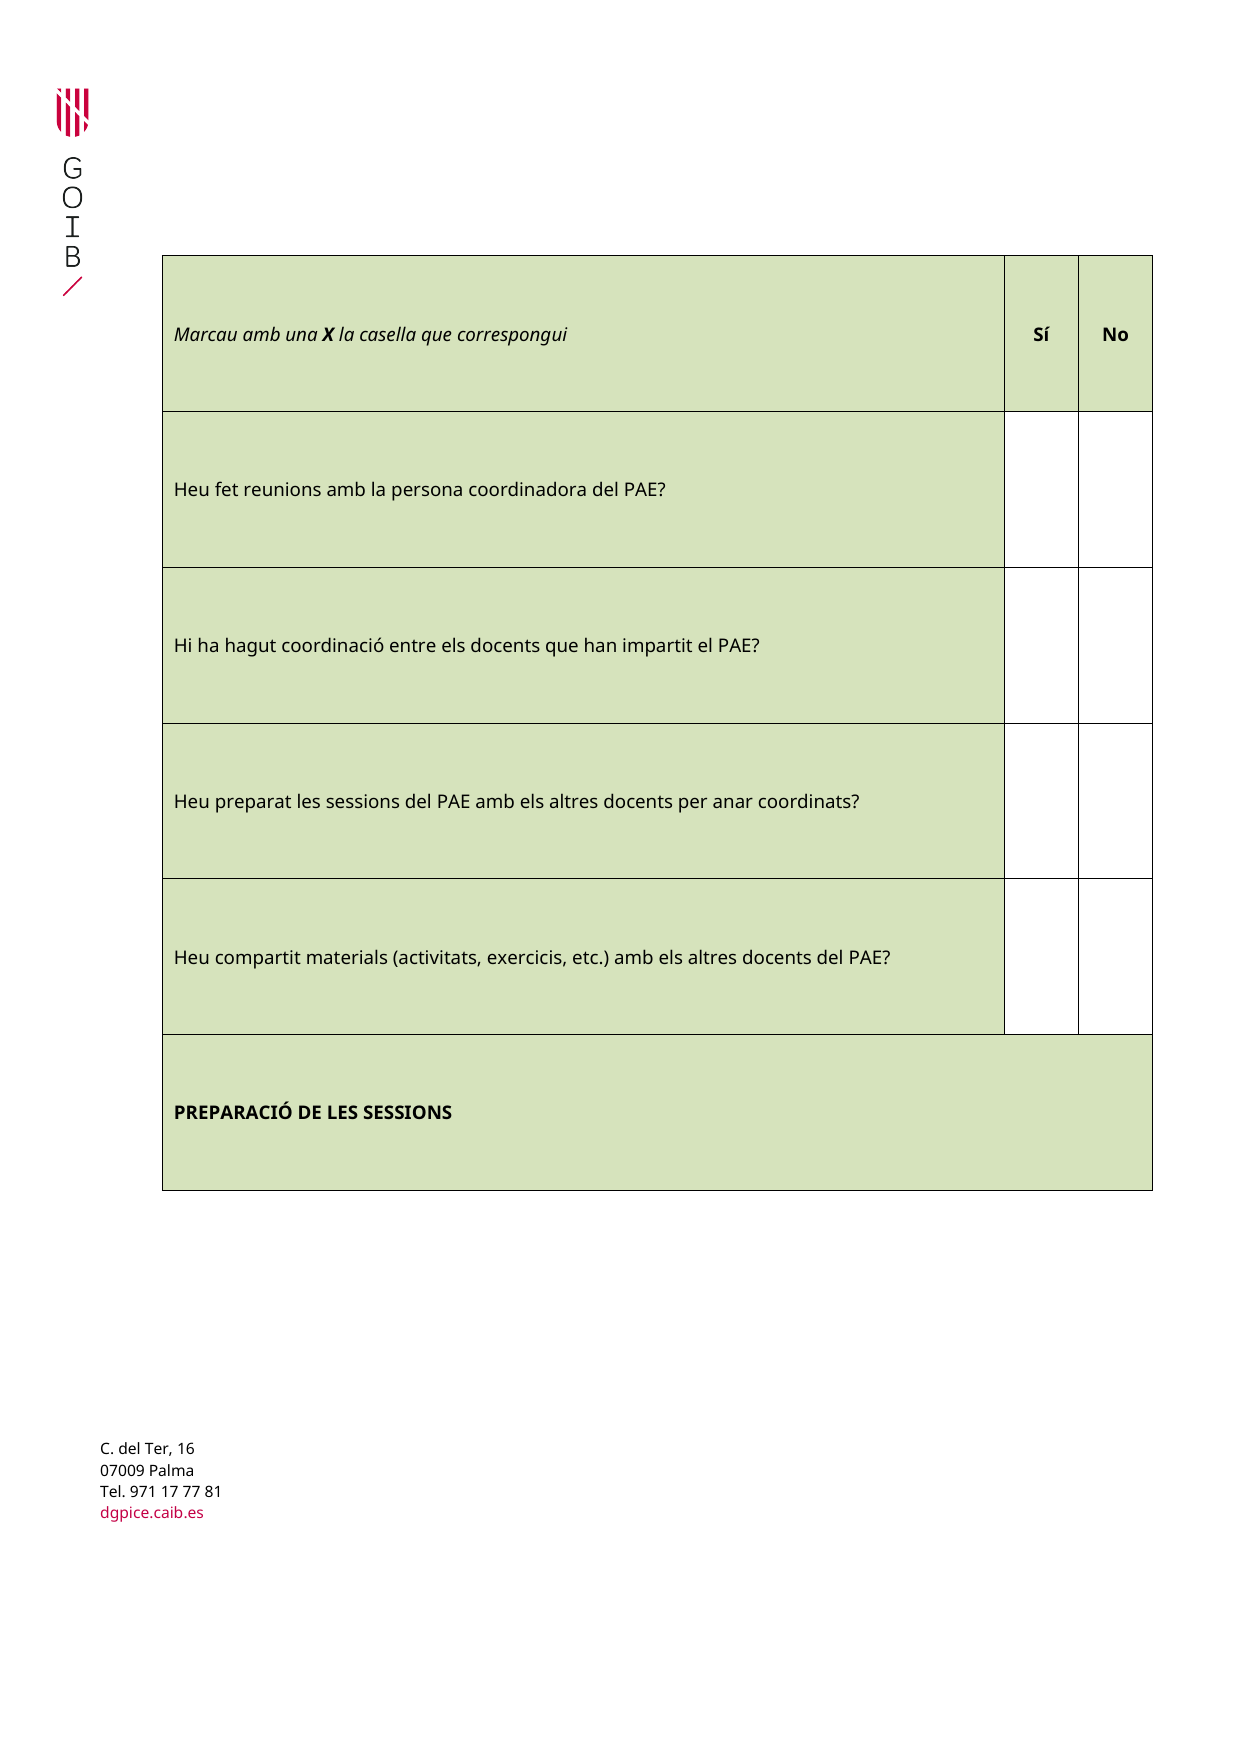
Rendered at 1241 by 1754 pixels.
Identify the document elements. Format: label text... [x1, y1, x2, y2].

table_cell [1005, 879, 1078, 1034]
table_cell Sí [1005, 256, 1078, 411]
table_cell [1079, 724, 1152, 878]
table_cell [1079, 412, 1152, 567]
table_cell [1079, 568, 1152, 723]
table_cell [1005, 724, 1078, 878]
table_cell No [1079, 256, 1152, 411]
picture [28, 66, 117, 327]
table_cell Marcau amb una X la casella que correspongui [163, 256, 1004, 411]
table_cell [1005, 412, 1078, 567]
table_cell [1005, 568, 1078, 723]
table_cell Heu preparat les sessions del PAE amb els altres docents per anar coordinats? [163, 724, 1004, 878]
table_cell Heu compartit materials (activitats, exercicis, etc.) amb els altres docents del PAE? [163, 879, 1004, 1034]
table_cell Heu fet reunions amb la persona coordinadora del PAE? [163, 412, 1004, 567]
table_cell Hi ha hagut coordinació entre els docents que han impartit el PAE? [163, 568, 1004, 723]
table_cell [1079, 879, 1152, 1034]
table_cell PREPARACIÓ DE LES SESSIONS [163, 1035, 1152, 1190]
